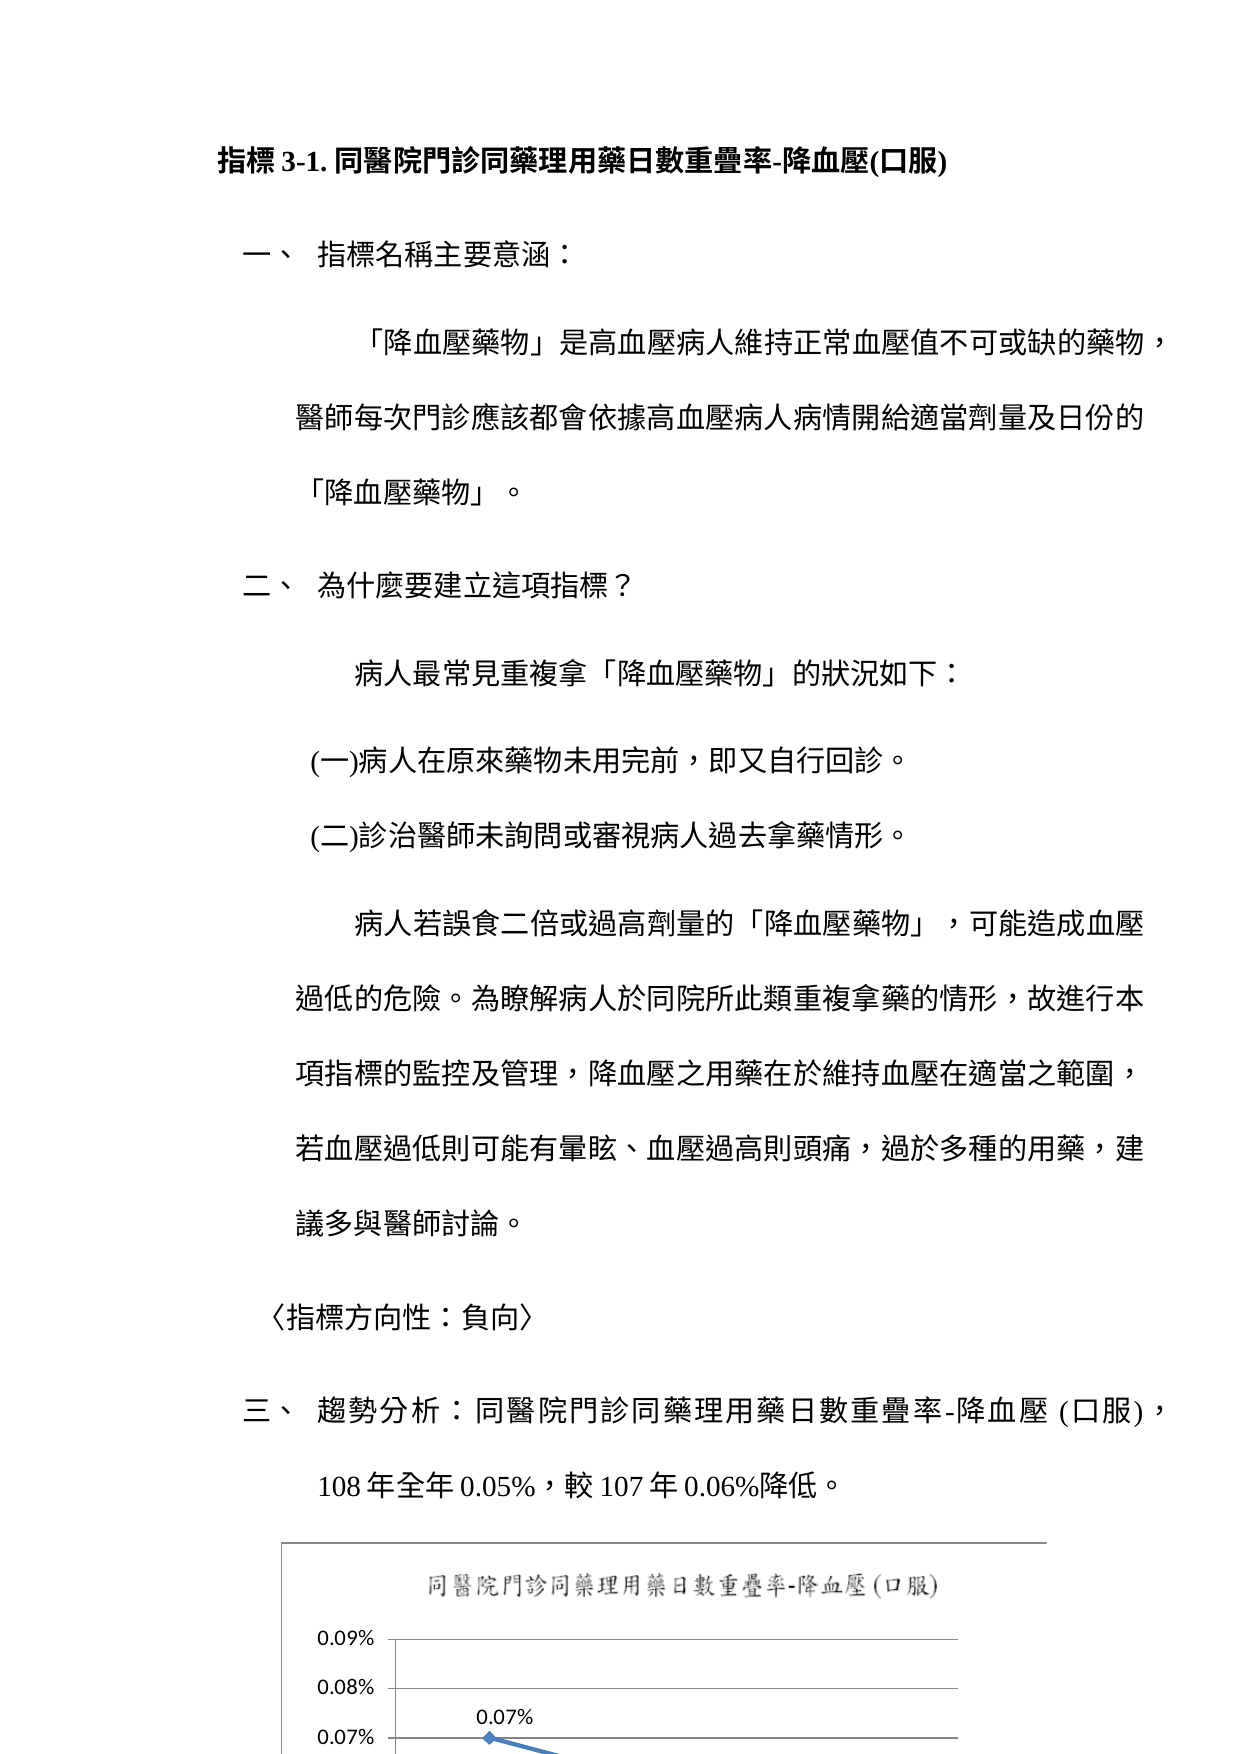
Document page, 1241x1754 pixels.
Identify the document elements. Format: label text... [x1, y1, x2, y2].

text 病人若誤食二倍或過高劑量的「降血壓藥物」，可能造成血壓過低的危險。為瞭解病人於同院所此類重複拿藥的情形，故進行本項指標的監控及管理，降血壓之用藥在於維持血壓在適當之範圍，若血壓過低則可能有暈眩、血壓過高則頭痛，過於多種的用藥，建議多與醫師討論。 [295, 884, 1145, 1259]
text (二)診治醫師未詢問或審視病人過去拿藥情形。 [310, 797, 1107, 872]
list 為什麼要建立這項指標？ [242, 547, 1145, 622]
subtitle 指標3-1. 同醫院門診同藥理用藥日數重疊率-降血壓(口服) [217, 122, 1145, 197]
text 「降血壓藥物」是高血壓病人維持正常血壓值不可或缺的藥物，醫師每次門診應該都會依據高血壓病人病情開給適當劑量及日份的「降血壓藥物」。 [295, 303, 1145, 528]
text 病人最常見重複拿「降血壓藥物」的狀況如下： [295, 634, 1145, 709]
list 指標名稱主要意涵： [242, 215, 1145, 290]
text (一)病人在原來藥物未用完前，即又自行回診。 [310, 722, 1107, 797]
text 〈指標方向性：負向〉 [242, 1278, 1145, 1353]
list 趨勢分析：同醫院門診同藥理用藥日數重疊率-降血壓 (口服)，108年全年0.05%，較107年0.06%降低。 [242, 1372, 1145, 1522]
